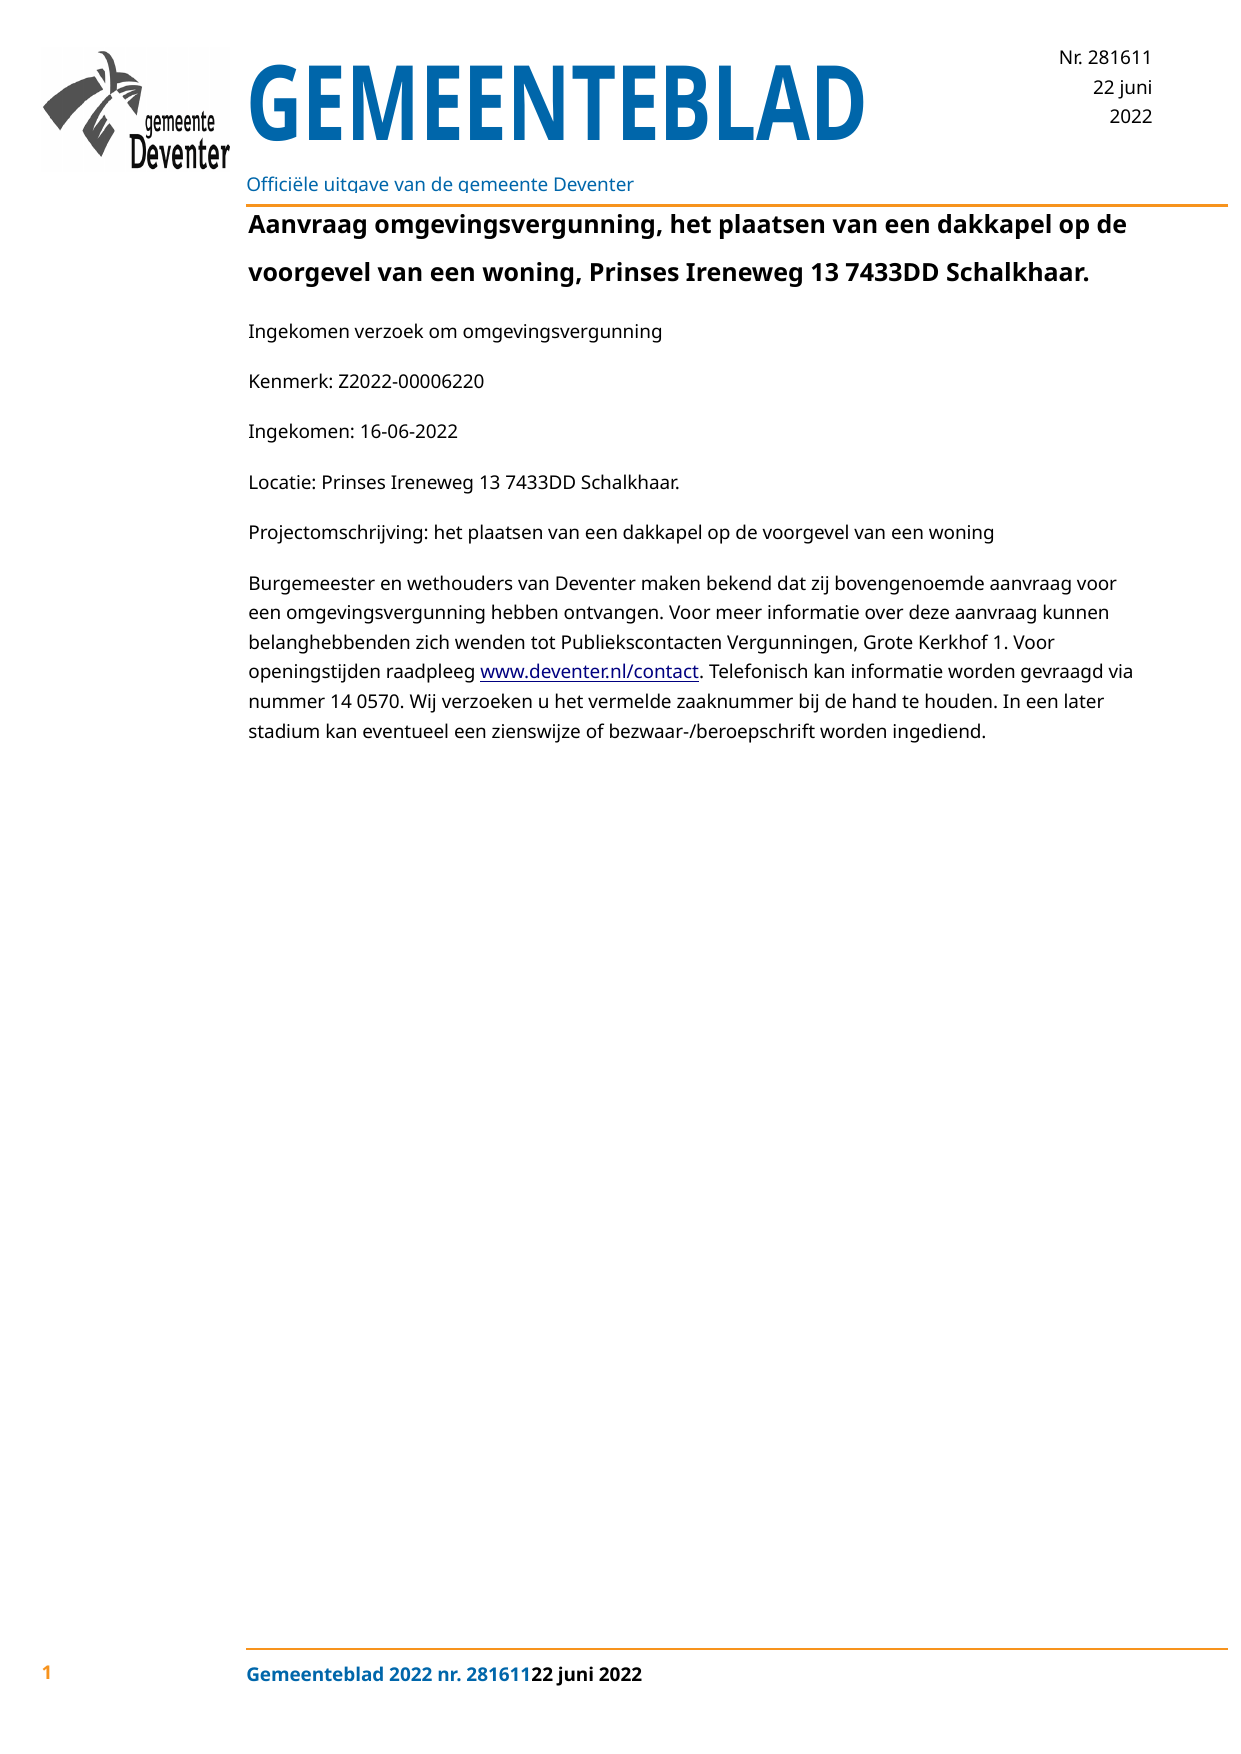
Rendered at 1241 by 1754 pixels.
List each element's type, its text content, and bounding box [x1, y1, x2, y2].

text Kenmerk: Z2022-00006220 [248, 368, 1152, 394]
text Burgemeester en wethouders van Deventer maken bekend dat zij bovengenoemde aanvraag voor een omgevingsvergunning hebben ontvangen. Voor meer informatie over deze aanvraag kunnen belanghebbenden zich wenden tot Publiekscontacten Vergunningen, Grote Kerkhof 1. Voor openingstijden raadpleeg www.deventer.nl/contact. Telefonisch kan informatie worden gevraagd via nummer 14 0570. Wij verzoeken u het vermelde zaaknummer bij de hand te houden. In een later stadium kan eventueel een zienswijze of bezwaar-/beroepschrift worden ingediend. [248, 570, 1152, 744]
text Ingekomen verzoek om omgevingsvergunning [248, 318, 1152, 344]
picture [41, 47, 231, 172]
text Aanvraag omgevingsvergunning, het plaatsen van een dakkapel op de voorgevel van een woning, Prinses Ireneweg 13 7433DD Schalkhaar. [248, 207, 1152, 288]
text Locatie: Prinses Ireneweg 13 7433DD Schalkhaar. [248, 469, 1152, 495]
text Ingekomen: 16-06-2022 [248, 419, 1152, 444]
text Projectomschrijving: het plaatsen van een dakkapel op de voorgevel van een woning [248, 519, 1152, 545]
